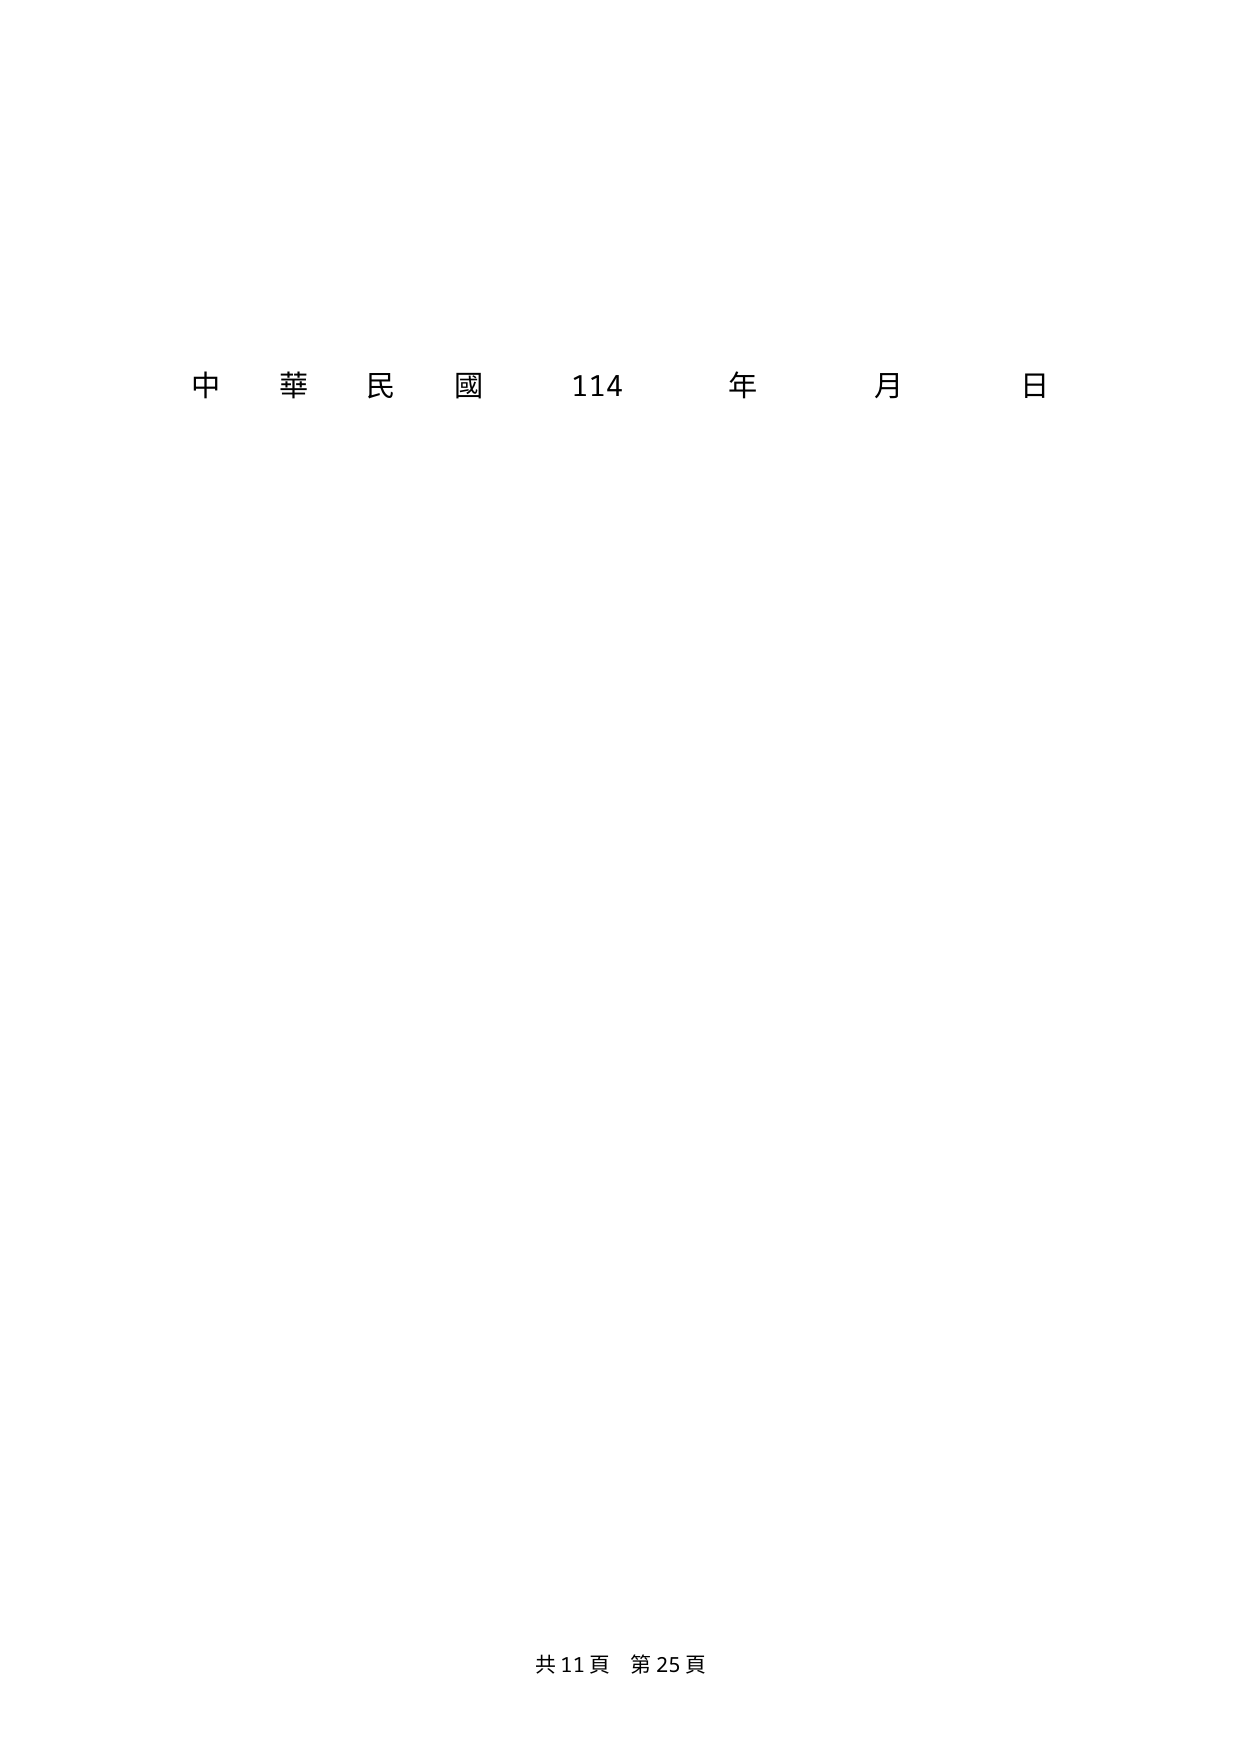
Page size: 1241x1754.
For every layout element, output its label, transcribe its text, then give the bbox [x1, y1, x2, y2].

text 中 華 民 國 114 年 月 日 [118, 343, 1122, 405]
